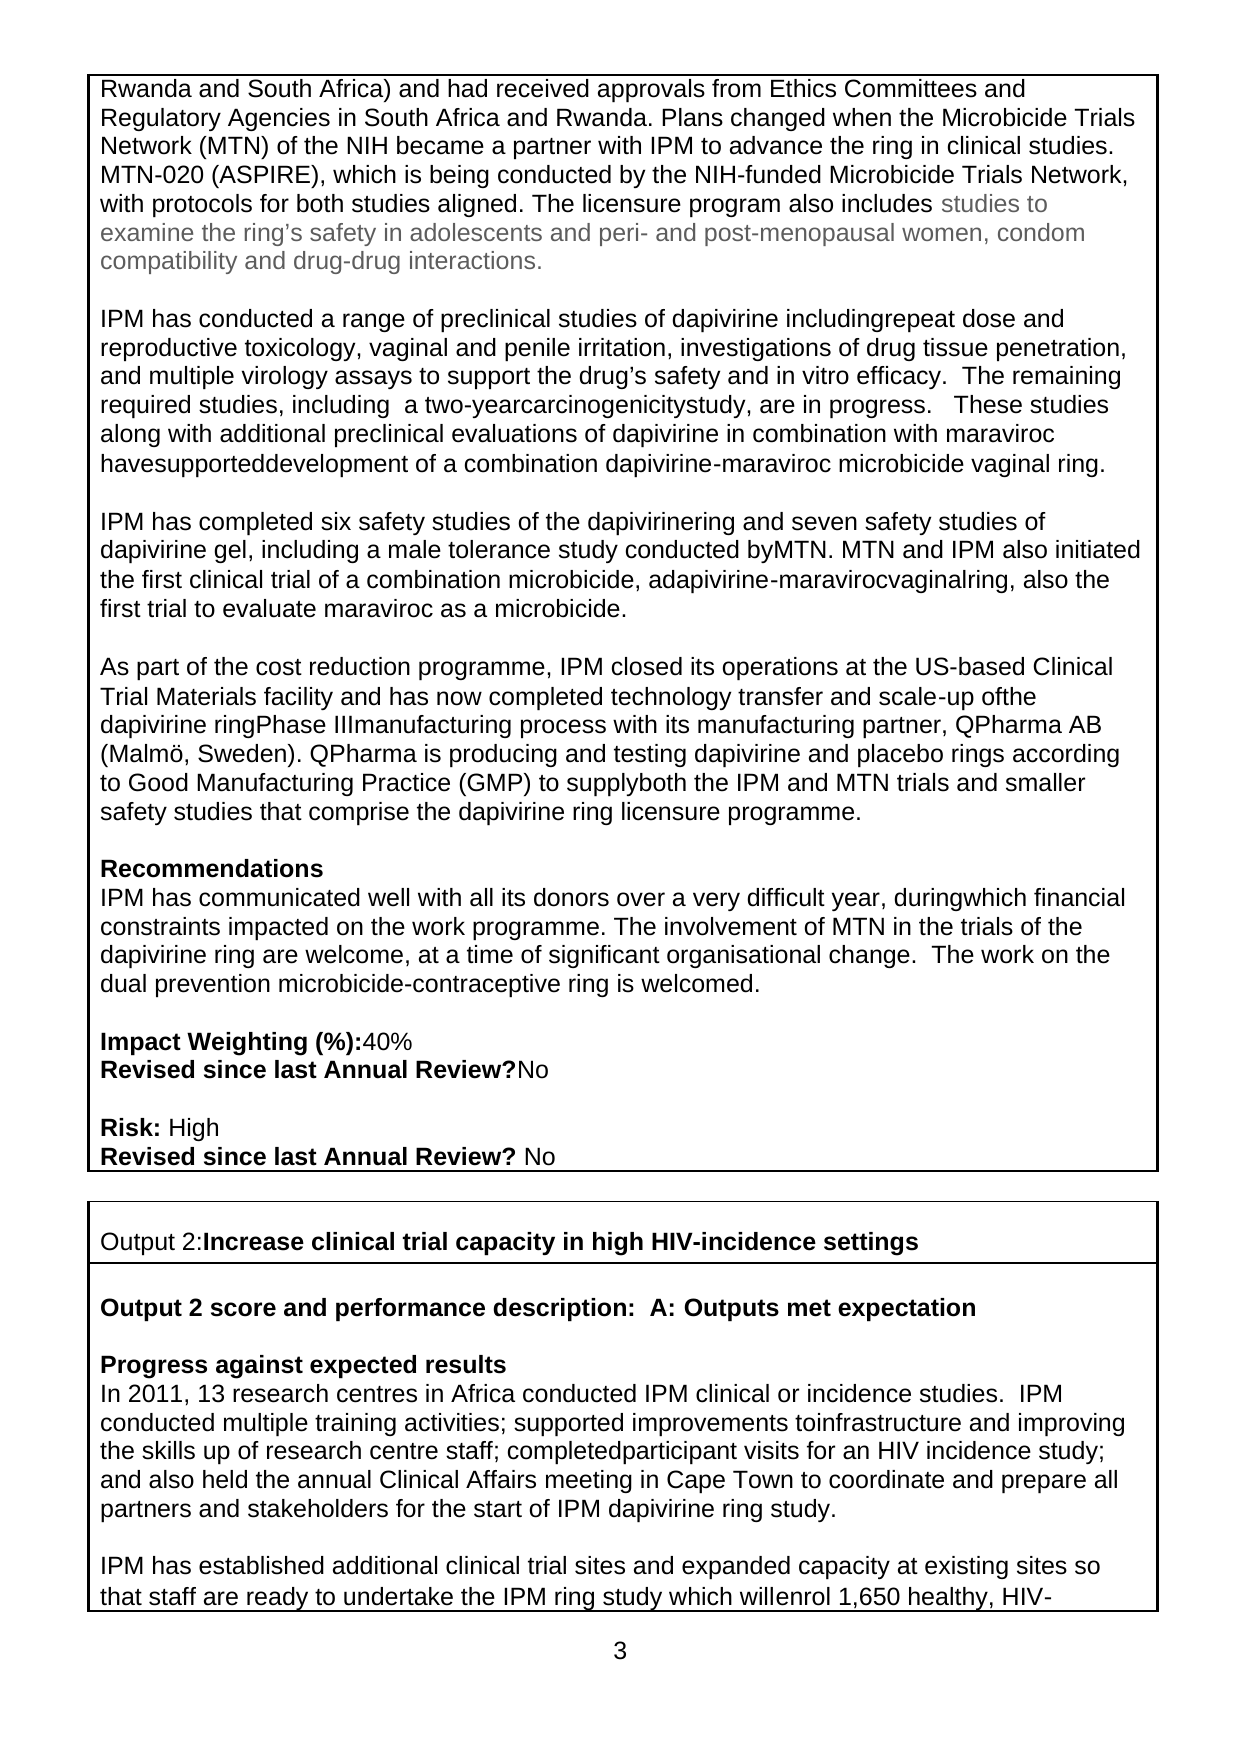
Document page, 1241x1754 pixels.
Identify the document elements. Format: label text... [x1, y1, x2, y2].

table_cell Progress against expected results In 2011, 13 research centres in Africa conducted IPM clinical or incidence studies. IPM conducted multiple training activities; supported improvements toinfrastructure and improving the skills up of research centre staff; completedparticipant visits for an HIV incidence study; and also held the annual Clinical Affairs meeting in Cape Town to coordinate and prepare all partners and stakeholders for the start of IPM dapivirine ring study. IPM has established additional clinical trial sites and expanded capacity at existing sites so that staff are ready to undertake the IPM ring study which willenrol 1,650 healthy, HIV‐ [90, 1350, 1156, 1610]
table_cell Rwanda and South Africa) and had received approvals from Ethics Committees and Regulatory Agencies in South Africa and Rwanda. Plans changed when the Microbicide Trials Network (MTN) of the NIH became a partner with IPM to advance the ring in clinical studies. MTN-020 (ASPIRE), which is being conducted by the NIH-funded Microbicide Trials Network, with protocols for both studies aligned. The licensure program also includes studies to examine the ring’s safety in adolescents and peri- and post-menopausal women, condom compatibility and drug-drug interactions. IPM has conducted a range of preclinical studies of dapivirine includingrepeat dose and reproductive toxicology, vaginal and penile irritation, investigations of drug tissue penetration, and multiple virology assays to support the drug’s safety and in vitro efficacy. The remaining required studies, including a two-yearcarcinogenicitystudy, are in progress. These studies along with additional preclinical evaluations of dapivirine in combination with maraviroc havesupporteddevelopment of a combination dapivirine‐maraviroc microbicide vaginal ring. IPM has completed six safety studies of the dapivirinering and seven safety studies of dapivirine gel, including a male tolerance study conducted byMTN. MTN and IPM also initiated the first clinical trial of a combination microbicide, adapivirine‐maravirocvaginalring, also the first trial to evaluate maraviroc as a microbicide. As part of the cost reduction programme, IPM closed its operations at the US-based Clinical Trial Materials facility and has now completed technology transfer and scale‐up ofthe dapivirine ringPhase IIImanufacturing process with its manufacturing partner, QPharma AB (Malmö, Sweden). QPharma is producing and testing dapivirine and placebo rings according to Good Manufacturing Practice (GMP) to supplyboth the IPM and MTN trials and smaller safety studies that comprise the dapivirine ring licensure programme. Recommendations IPM has communicated well with all its donors over a very difficult year, duringwhich financial constraints impacted on the work programme. The involvement of MTN in the trials of the dapivirine ring are welcome, at a time of significant organisational change. The work on the dual prevention microbicide-contraceptive ring is welcomed. Impact Weighting (%):40% Revised since last Annual Review?No Risk: High Revised since last Annual Review? No [90, 76, 1156, 1170]
table_header Output 2:Increase clinical trial capacity in high HIV-incidence settings [90, 1202, 1156, 1262]
table_cell Output 2 score and performance description: A: Outputs met expectation [90, 1264, 1156, 1350]
